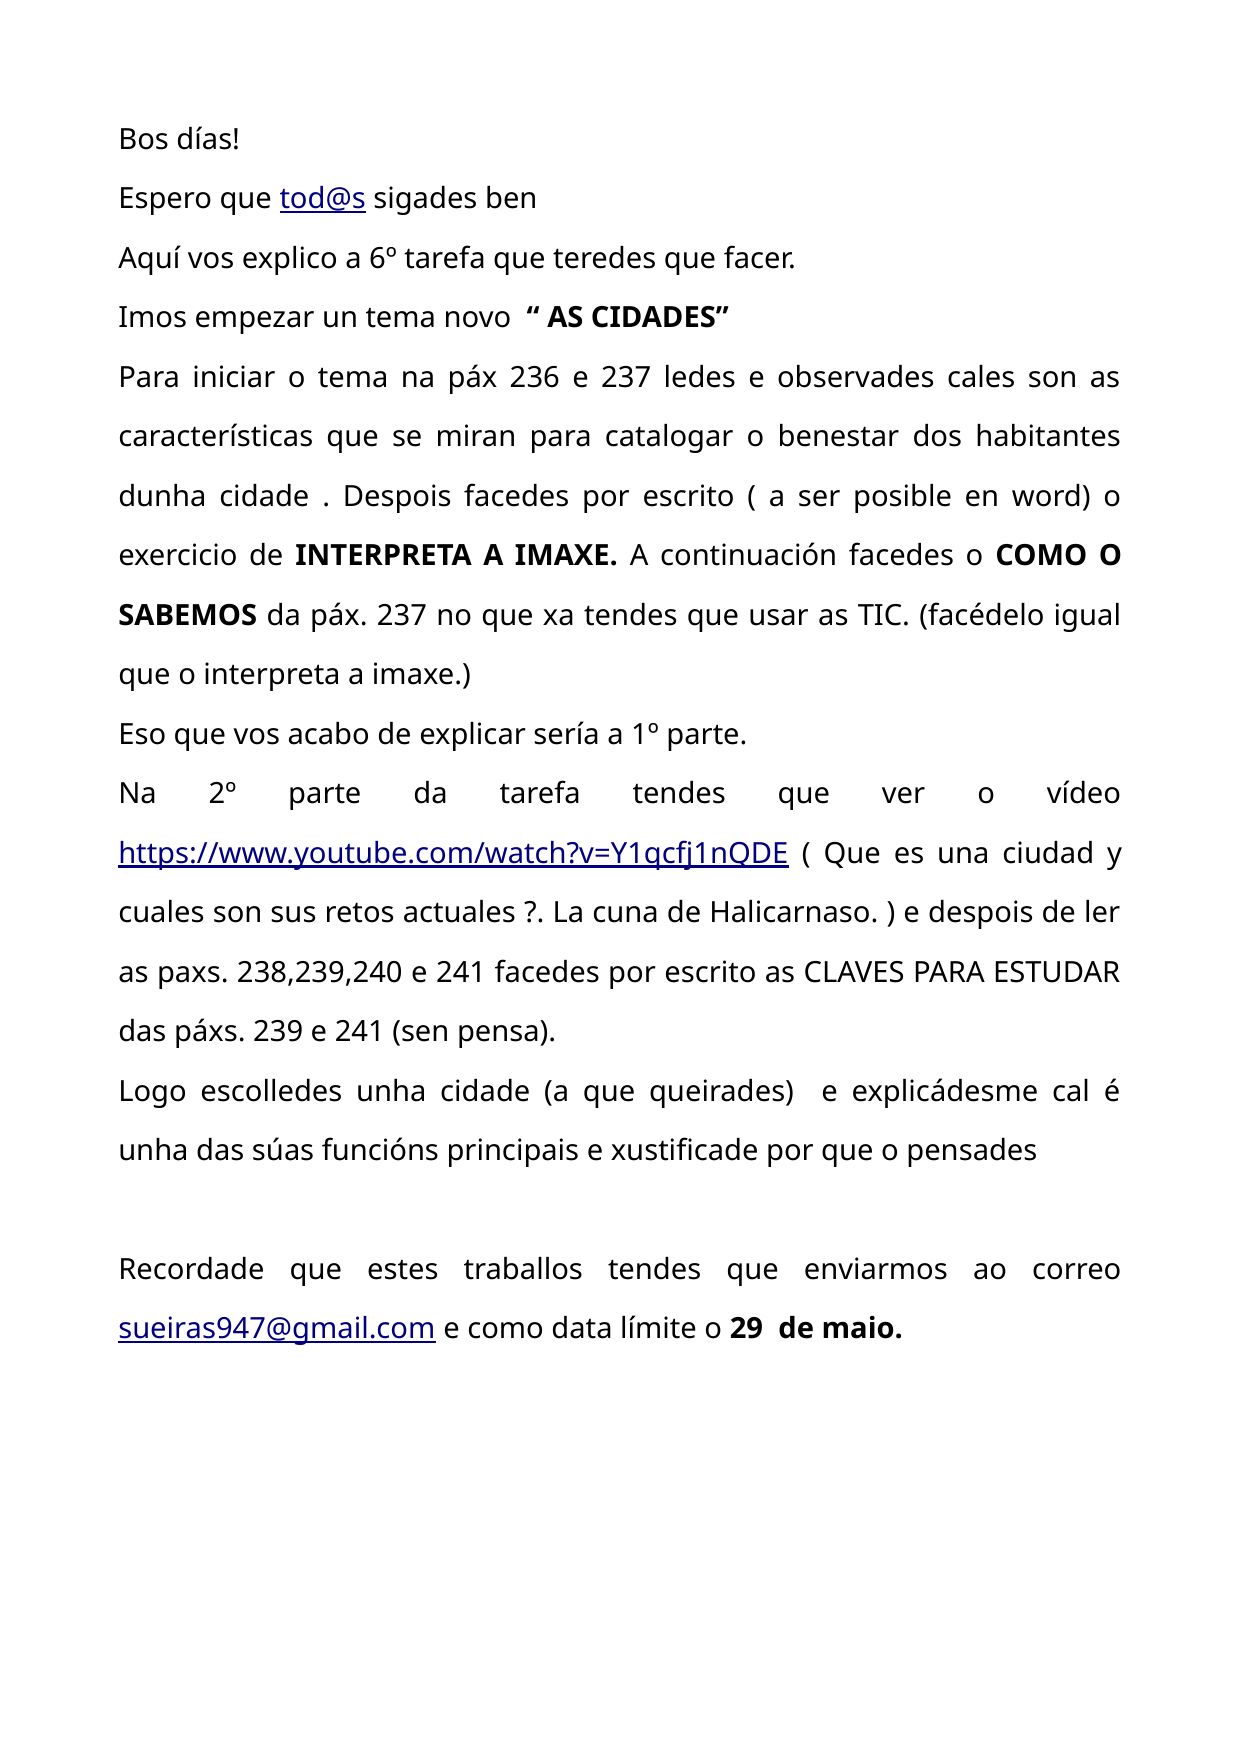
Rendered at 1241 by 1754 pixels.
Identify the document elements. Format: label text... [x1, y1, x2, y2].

text Aquí vos explico a 6º tarefa que teredes que facer. [118, 237, 1122, 277]
text Imos empezar un tema novo “ AS CIDADES” [118, 297, 1122, 336]
text Logo escolledes unha cidade (a que queirades) e explicádesme cal é unha das súas funcións principais e xustificade por que o pensades [118, 1070, 1122, 1169]
text Espero que tod@s sigades ben [118, 178, 1122, 217]
text Na 2º parte da tarefa tendes que ver o vídeo https://www.youtube.com/watch?v=Y1qcfj1nQDE ( Que es una ciudad y cuales son sus retos actuales ?. La cuna de Halicarnaso. ) e despois de ler as paxs. 238,239,240 e 241 facedes por escrito as CLAVES PARA ESTUDAR das páxs. 239 e 241 (sen pensa). [118, 772, 1122, 1050]
text Recordade que estes traballos tendes que enviarmos ao correo sueiras947@gmail.com e como data límite o 29 de maio. [118, 1248, 1122, 1347]
text Para iniciar o tema na páx 236 e 237 ledes e observades cales son as características que se miran para catalogar o benestar dos habitantes dunha cidade . Despois facedes por escrito ( a ser posible en word) o exercicio de INTERPRETA A IMAXE. A continuación facedes o COMO O SABEMOS da páx. 237 no que xa tendes que usar as TIC. (facédelo igual que o interpreta a imaxe.) [118, 356, 1122, 693]
text Bos días! [118, 118, 1122, 158]
text Eso que vos acabo de explicar sería a 1º parte. [118, 713, 1122, 753]
